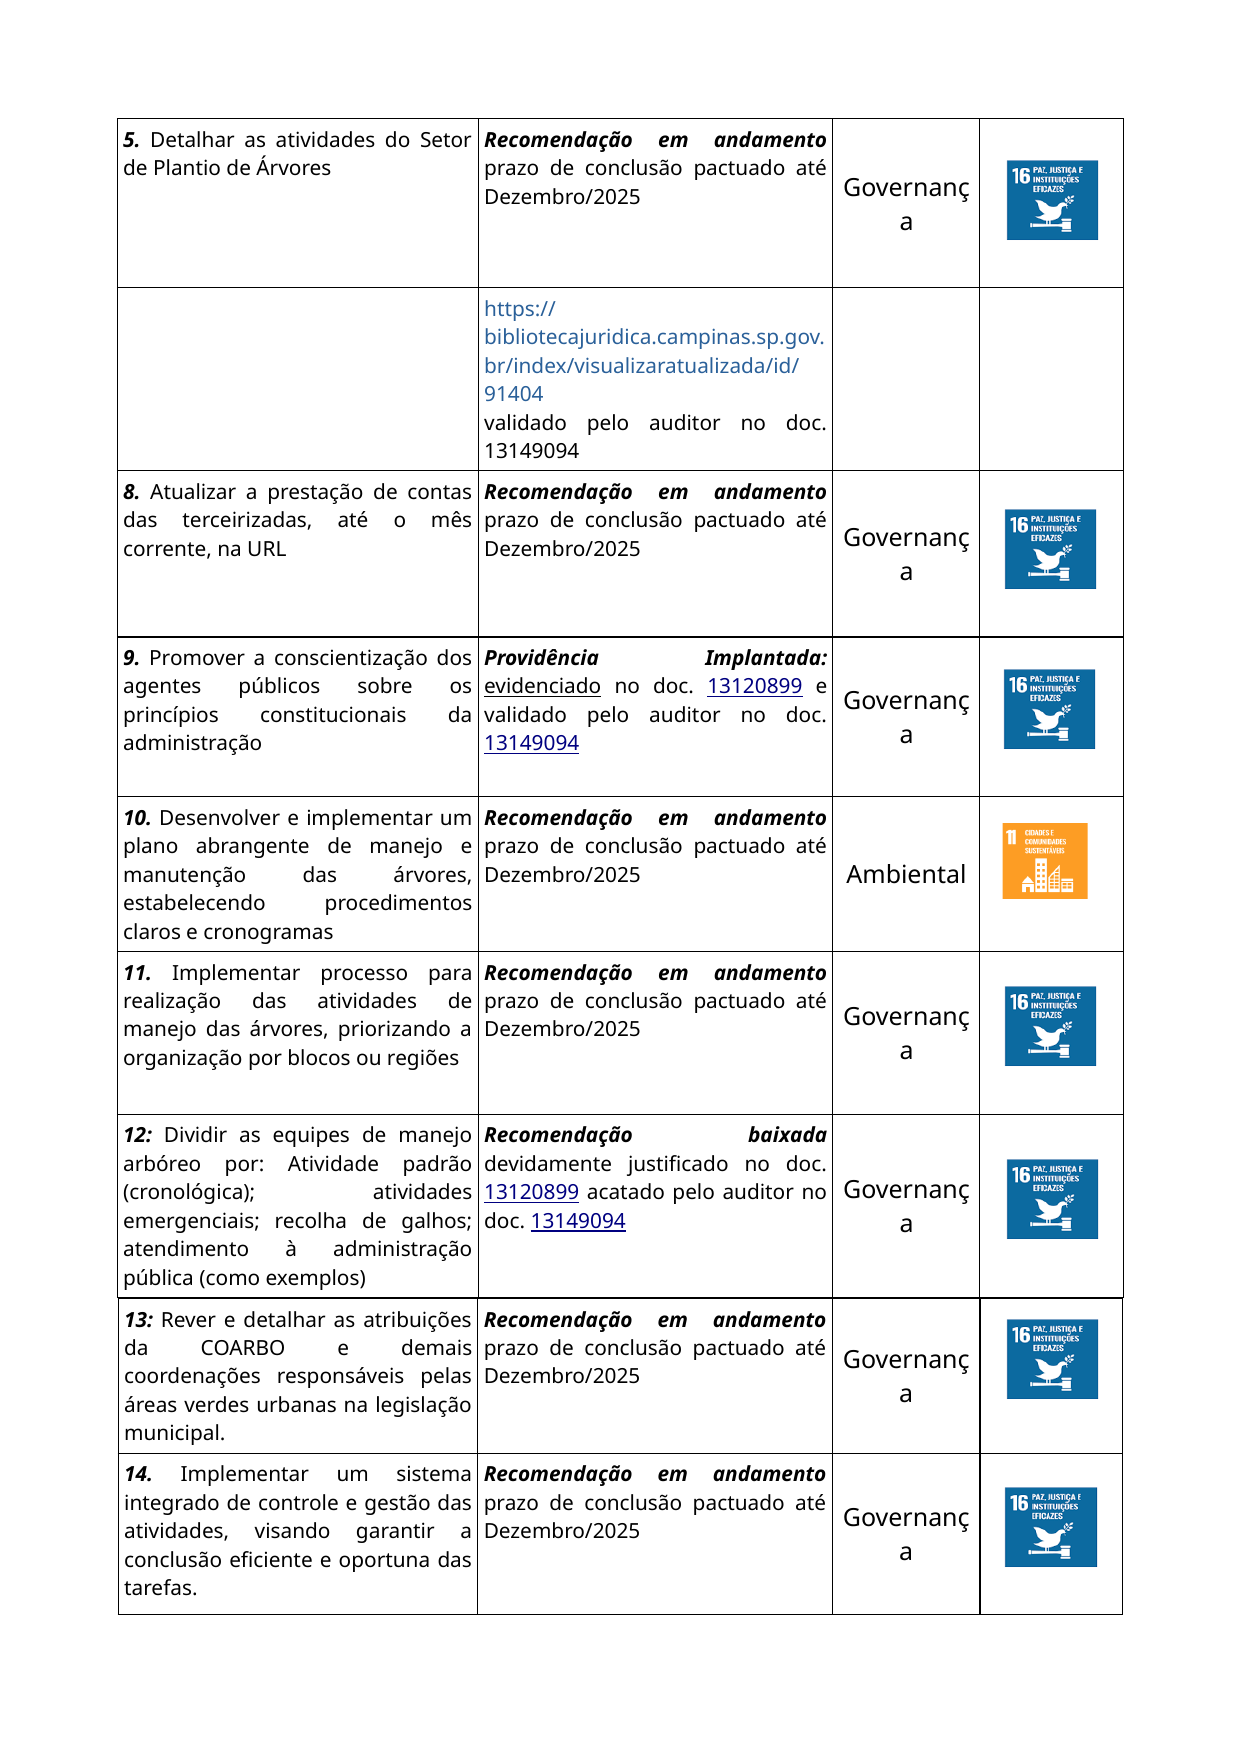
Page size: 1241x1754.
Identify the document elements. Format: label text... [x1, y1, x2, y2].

picture [988, 501, 1109, 597]
table_cell Governança [833, 638, 979, 796]
picture [987, 661, 1108, 757]
table_header [981, 1299, 1122, 1453]
table_cell [833, 288, 979, 470]
picture [990, 1312, 1111, 1407]
picture [1002, 823, 1088, 899]
table_cell Recomendação em andamento prazo de conclusão pactuado até Dezembro/2025 [479, 952, 832, 1114]
table_cell 10. Desenvolver e implementar um plano abrangente de manejo e manutenção das árvores, estabelecendo procedimentos claros e cronogramas [118, 797, 478, 951]
table_header Recomendação em andamento prazo de conclusão pactuado até Dezembro/2025 [478, 1299, 832, 1453]
table_header 13: Rever e detalhar as atribuições da COARBO e demais coordenações responsáveis pelas áreas verdes urbanas na legislação municipal. [119, 1299, 477, 1453]
table_cell Recomendação baixada devidamente justificado no doc. 13120899 acatado pelo auditor no doc. 13149094 [479, 1115, 832, 1297]
table_cell 14. Implementar um sistema integrado de controle e gestão das atividades, visando garantir a conclusão eficiente e oportuna das tarefas. [119, 1454, 477, 1614]
table_cell [980, 952, 1123, 1114]
table_cell [980, 288, 1123, 470]
table_cell Recomendação em andamento prazo de conclusão pactuado até Dezembro/2025 [479, 471, 832, 636]
table_cell [118, 288, 478, 470]
table_cell [980, 797, 1123, 951]
picture [990, 1151, 1111, 1247]
picture [990, 152, 1111, 248]
table_header Recomendação em andamento prazo de conclusão pactuado até Dezembro/2025 [479, 119, 832, 287]
table_cell [980, 1115, 1123, 1297]
picture [988, 1479, 1110, 1575]
table_cell Recomendação em andamento prazo de conclusão pactuado até Dezembro/2025 [479, 797, 832, 951]
table_cell Providência Implantada: evidenciado no doc. 13120899 e validado pelo auditor no doc. 13149094 [479, 638, 832, 796]
table_cell Ambiental [833, 797, 979, 951]
table_header Governança [833, 1299, 979, 1453]
table_cell Recomendação em andamento prazo de conclusão pactuado até Dezembro/2025 [478, 1454, 832, 1614]
table_cell Governança [833, 1454, 979, 1614]
table_cell [981, 1454, 1122, 1614]
table_header [980, 119, 1123, 287]
picture [988, 978, 1109, 1074]
table_cell [980, 638, 1123, 796]
table_cell Governança [833, 1115, 979, 1297]
table_cell [980, 471, 1123, 636]
table_cell https://bibliotecajuridica.campinas.sp.gov.br/index/visualizaratualizada/id/91404 validado pelo auditor no doc. 13149094 [479, 288, 832, 470]
table_cell Governança [833, 471, 979, 636]
table_header Governança [833, 119, 979, 287]
table_cell Governança [833, 952, 979, 1114]
table_header 5. Detalhar as atividades do Setor de Plantio de Árvores [118, 119, 478, 287]
table_cell 12: Dividir as equipes de manejo arbóreo por: Atividade padrão (cronológica); atividades emergenciais; recolha de galhos; atendimento à administração pública (como exemplos) [118, 1115, 478, 1297]
table_cell 8. Atualizar a prestação de contas das terceirizadas, até o mês corrente, na URL [118, 471, 478, 636]
table_cell 11. Implementar processo para realização das atividades de manejo das árvores, priorizando a organização por blocos ou regiões [118, 952, 478, 1114]
table_cell 9. Promover a conscientização dos agentes públicos sobre os princípios constitucionais da administração [118, 638, 478, 796]
